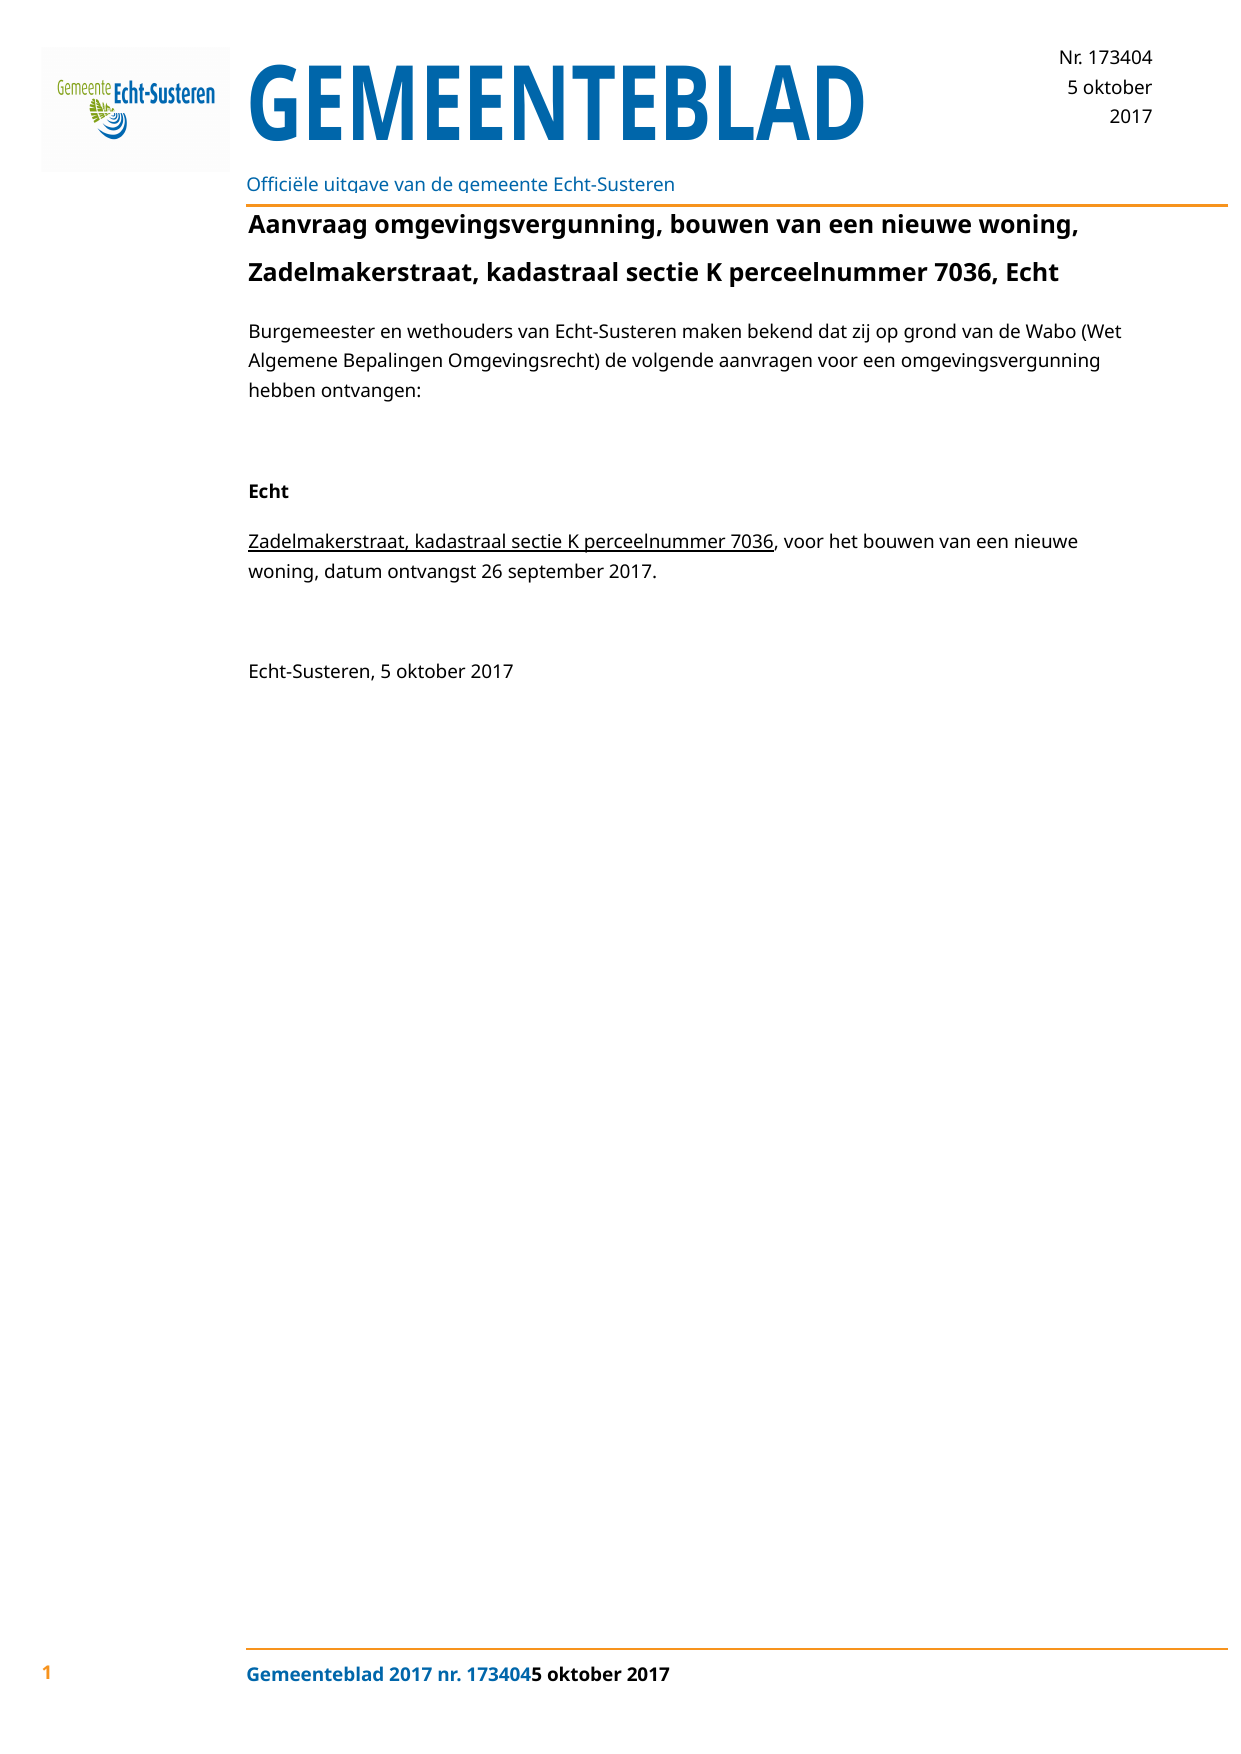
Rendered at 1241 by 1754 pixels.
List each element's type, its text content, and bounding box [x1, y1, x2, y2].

text Burgemeester en wethouders van Echt-Susteren maken bekend dat zij op grond van de Wabo (Wet Algemene Bepalingen Omgevingsrecht) de volgende aanvragen voor een omgevingsvergunning hebben ontvangen: [248, 318, 1152, 403]
text Echt [248, 478, 1152, 504]
text Zadelmakerstraat, kadastraal sectie K perceelnummer 7036, voor het bouwen van een nieuwe woning, datum ontvangst 26 september 2017. [248, 528, 1152, 584]
text Aanvraag omgevingsvergunning, bouwen van een nieuwe woning, Zadelmakerstraat, kadastraal sectie K perceelnummer 7036, Echt [248, 207, 1152, 288]
text Echt-Susteren, 5 oktober 2017 [248, 659, 1152, 684]
picture [41, 47, 231, 172]
